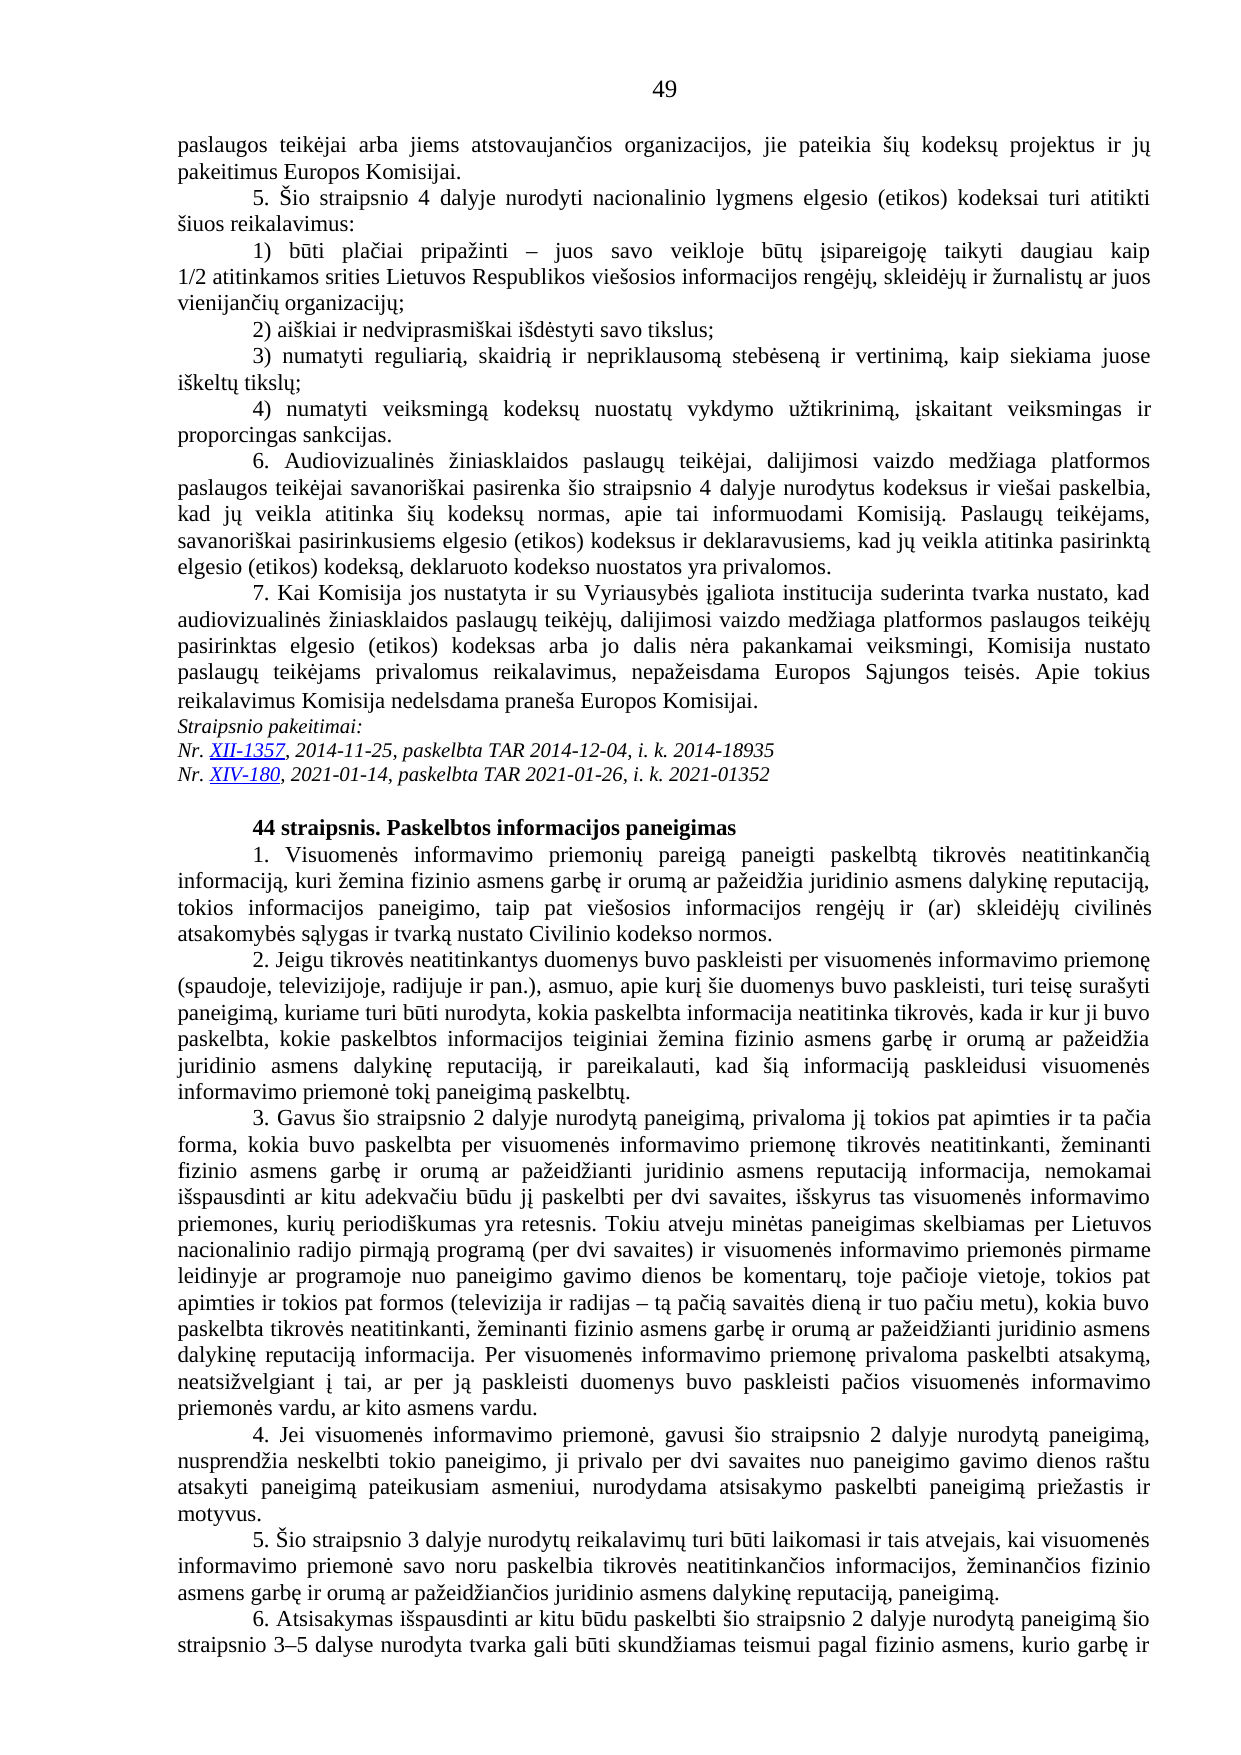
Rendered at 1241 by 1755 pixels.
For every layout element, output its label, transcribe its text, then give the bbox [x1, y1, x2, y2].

text 1. Visuomenės informavimo priemonių pareigą paneigti paskelbtą tikrovės neatitinkančią informaciją, kuri žemina fizinio asmens garbę ir orumą ar pažeidžia juridinio asmens dalykinę reputaciją, tokios informacijos paneigimo, taip pat viešosios informacijos rengėjų ir (ar) skleidėjų civilinės atsakomybės sąlygas ir tvarką nustato Civilinio kodekso normos. [177, 841, 1152, 946]
text 2. Jeigu tikrovės neatitinkantys duomenys buvo paskleisti per visuomenės informavimo priemonę (spaudoje, televizijoje, radijuje ir pan.), asmuo, apie kurį šie duomenys buvo paskleisti, turi teisę surašyti paneigimą, kuriame turi būti nurodyta, kokia paskelbta informacija neatitinka tikrovės, kada ir kur ji buvo paskelbta, kokie paskelbtos informacijos teiginiai žemina fizinio asmens garbę ir orumą ar pažeidžia juridinio asmens dalykinę reputaciją, ir pareikalauti, kad šią informaciją paskleidusi visuomenės informavimo priemonė tokį paneigimą paskelbtų. [177, 946, 1152, 1104]
text 1) būti plačiai pripažinti – juos savo veikloje būtų įsipareigoję taikyti daugiau kaip 1/2 atitinkamos srities Lietuvos Respublikos viešosios informacijos rengėjų, skleidėjų ir žurnalistų ar juos vienijančių organizacijų; [177, 237, 1152, 316]
text 6. Atsisakymas išspausdinti ar kitu būdu paskelbti šio straipsnio 2 dalyje nurodytą paneigimą šio straipsnio 3–5 dalyse nurodyta tvarka gali būti skundžiamas teismui pagal fizinio asmens, kurio garbę ir [177, 1605, 1152, 1658]
text 6. Audiovizualinės žiniasklaidos paslaugų teikėjai, dalijimosi vaizdo medžiaga platformos paslaugos teikėjai savanoriškai pasirenka šio straipsnio 4 dalyje nurodytus kodeksus ir viešai paskelbia, kad jų veikla atitinka šių kodeksų normas, apie tai informuodami Komisiją. Paslaugų teikėjams, savanoriškai pasirinkusiems elgesio (etikos) kodeksus ir deklaravusiems, kad jų veikla atitinka pasirinktą elgesio (etikos) kodeksą, deklaruoto kodekso nuostatos yra privalomos. [177, 448, 1152, 579]
text 4. Jei visuomenės informavimo priemonė, gavusi šio straipsnio 2 dalyje nurodytą paneigimą, nusprendžia neskelbti tokio paneigimo, ji privalo per dvi savaites nuo paneigimo gavimo dienos raštu atsakyti paneigimą pateikusiam asmeniui, nurodydama atsisakymo paskelbti paneigimą priežastis ir motyvus. [177, 1421, 1152, 1526]
text Nr. XII-1357, 2014-11-25, paskelbta TAR 2014-12-04, i. k. 2014-18935 [177, 738, 1152, 762]
text 44 straipsnis. Paskelbtos informacijos paneigimas [177, 814, 1152, 841]
text 3. Gavus šio straipsnio 2 dalyje nurodytą paneigimą, privaloma jį tokios pat apimties ir ta pačia forma, kokia buvo paskelbta per visuomenės informavimo priemonę tikrovės neatitinkanti, žeminanti fizinio asmens garbę ir orumą ar pažeidžianti juridinio asmens reputaciją informacija, nemokamai išspausdinti ar kitu adekvačiu būdu jį paskelbti per dvi savaites, išskyrus tas visuomenės informavimo priemones, kurių periodiškumas yra retesnis. Tokiu atveju minėtas paneigimas skelbiamas per Lietuvos nacionalinio radijo pirmąją programą (per dvi savaites) ir visuomenės informavimo priemonės pirmame leidinyje ar programoje nuo paneigimo gavimo dienos be komentarų, toje pačioje vietoje, tokios pat apimties ir tokios pat formos (televizija ir radijas – tą pačią savaitės dieną ir tuo pačiu metu), kokia buvo paskelbta tikrovės neatitinkanti, žeminanti fizinio asmens garbę ir orumą ar pažeidžianti juridinio asmens dalykinę reputaciją informacija. Per visuomenės informavimo priemonę privaloma paskelbti atsakymą, neatsižvelgiant į tai, ar per ją paskleisti duomenys buvo paskleisti pačios visuomenės informavimo priemonės vardu, ar kito asmens vardu. [177, 1104, 1152, 1421]
text 5. Šio straipsnio 3 dalyje nurodytų reikalavimų turi būti laikomasi ir tais atvejais, kai visuomenės informavimo priemonė savo noru paskelbia tikrovės neatitinkančios informacijos, žeminančios fizinio asmens garbę ir orumą ar pažeidžiančios juridinio asmens dalykinę reputaciją, paneigimą. [177, 1526, 1152, 1605]
text 4) numatyti veiksmingą kodeksų nuostatų vykdymo užtikrinimą, įskaitant veiksmingas ir proporcingas sankcijas. [177, 395, 1152, 448]
text 5. Šio straipsnio 4 dalyje nurodyti nacionalinio lygmens elgesio (etikos) kodeksai turi atitikti šiuos reikalavimus: [177, 184, 1152, 237]
text 2) aiškiai ir nedviprasmiškai išdėstyti savo tikslus; [177, 316, 1152, 342]
text Straipsnio pakeitimai: [177, 713, 1152, 738]
text 7. Kai Komisija jos nustatyta ir su Vyriausybės įgaliota institucija suderinta tvarka nustato, kad audiovizualinės žiniasklaidos paslaugų teikėjų, dalijimosi vaizdo medžiaga platformos paslaugos teikėjų pasirinktas elgesio (etikos) kodeksas arba jo dalis nėra pakankamai veiksmingi, Komisija nustato paslaugų teikėjams privalomus reikalavimus, nepažeisdama Europos Sąjungos teisės. Apie tokius reikalavimus Komisija nedelsdama praneša Europos Komisijai. [177, 579, 1152, 713]
text Nr. XIV-180, 2021-01-14, paskelbta TAR 2021-01-26, i. k. 2021-01352 [177, 762, 1152, 786]
text 3) numatyti reguliarią, skaidrią ir nepriklausomą stebėseną ir vertinimą, kaip siekiama juose iškeltų tikslų; [177, 342, 1152, 395]
text paslaugos teikėjai arba jiems atstovaujančios organizacijos, jie pateikia šių kodeksų projektus ir jų pakeitimus Europos Komisijai. [177, 131, 1152, 184]
